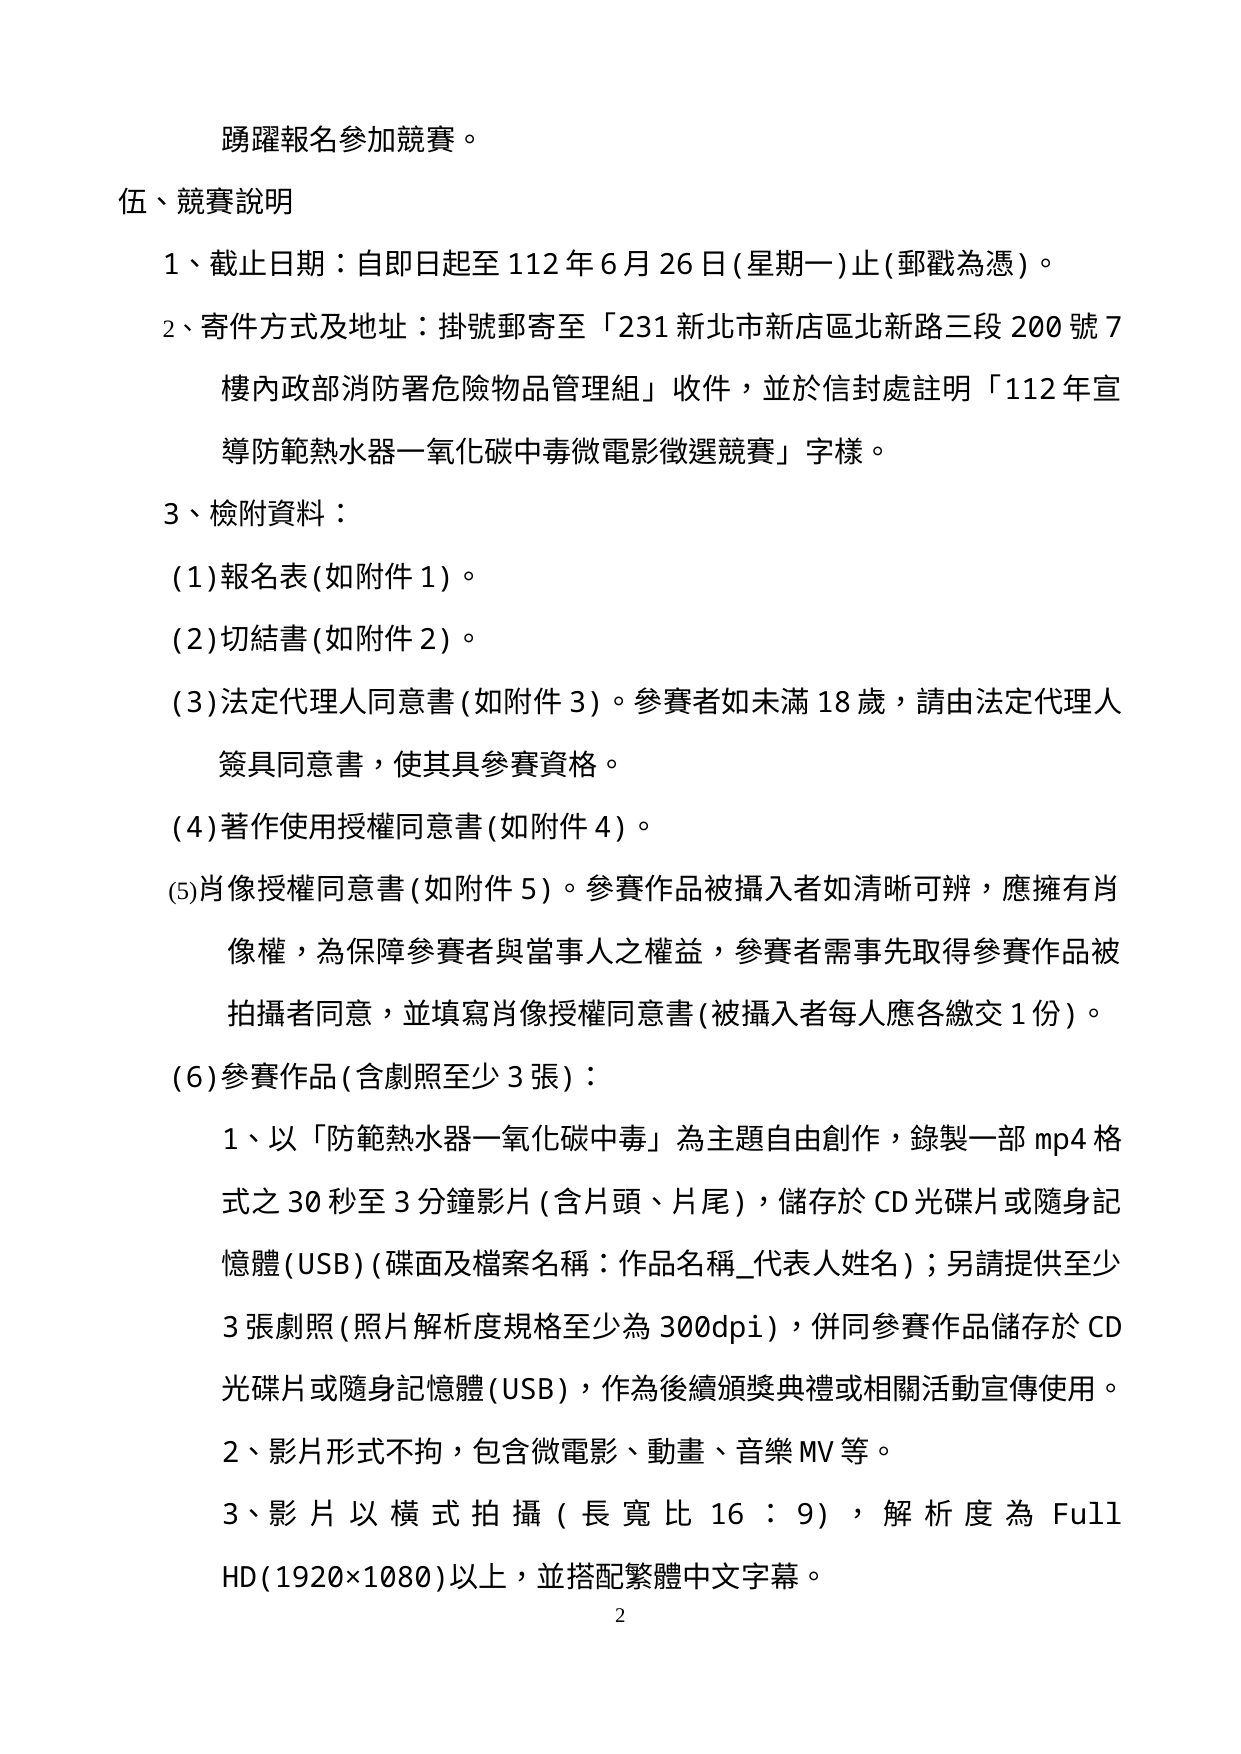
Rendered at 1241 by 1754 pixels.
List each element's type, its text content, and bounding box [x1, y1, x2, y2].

list 報名表(如附件1)。 [168, 533, 1122, 596]
list 影片形式不拘，包含微電影、動畫、音樂MV等。 [222, 1408, 1122, 1471]
list 切結書(如附件2)。 [168, 596, 1122, 658]
list 著作使用授權同意書(如附件4)。 [168, 783, 1122, 846]
list 踴躍報名參加競賽。 [162, 96, 1122, 158]
list 截止日期：自即日起至112年6月26日(星期一)止(郵戳為憑)。 [162, 221, 1122, 283]
list 影片以橫式拍攝(長寬比16：9)，解析度為Full HD(1920×1080)以上，並搭配繁體中文字幕。 [222, 1471, 1122, 1596]
list 寄件方式及地址：掛號郵寄至「231新北市新店區北新路三段200號7樓內政部消防署危險物品管理組」收件，並於信封處註明「112年宣導防範熱水器一氧化碳中毒微電影徵選競賽」字樣。 [162, 283, 1122, 471]
list 以「防範熱水器一氧化碳中毒」為主題自由創作，錄製一部mp4格式之30秒至3分鐘影片(含片頭、片尾)，儲存於CD光碟片或隨身記憶體(USB)(碟面及檔案名稱：作品名稱_代表人姓名)；另請提供至少3張劇照(照片解析度規格至少為300dpi)，併同參賽作品儲存於CD光碟片或隨身記憶體(USB)，作為後續頒獎典禮或相關活動宣傳使用。 [222, 1096, 1122, 1408]
list 競賽說明 [118, 158, 1122, 221]
list 參賽作品(含劇照至少3張)： [168, 1033, 1122, 1096]
list 肖像授權同意書(如附件5)。參賽作品被攝入者如清晰可辨，應擁有肖像權，為保障參賽者與當事人之權益，參賽者需事先取得參賽作品被拍攝者同意，並填寫肖像授權同意書(被攝入者每人應各繳交1份)。 [168, 846, 1122, 1033]
list 法定代理人同意書(如附件3)。參賽者如未滿18歲，請由法定代理人簽具同意書，使其具參賽資格。 [168, 658, 1122, 783]
list 檢附資料： [162, 471, 1122, 533]
